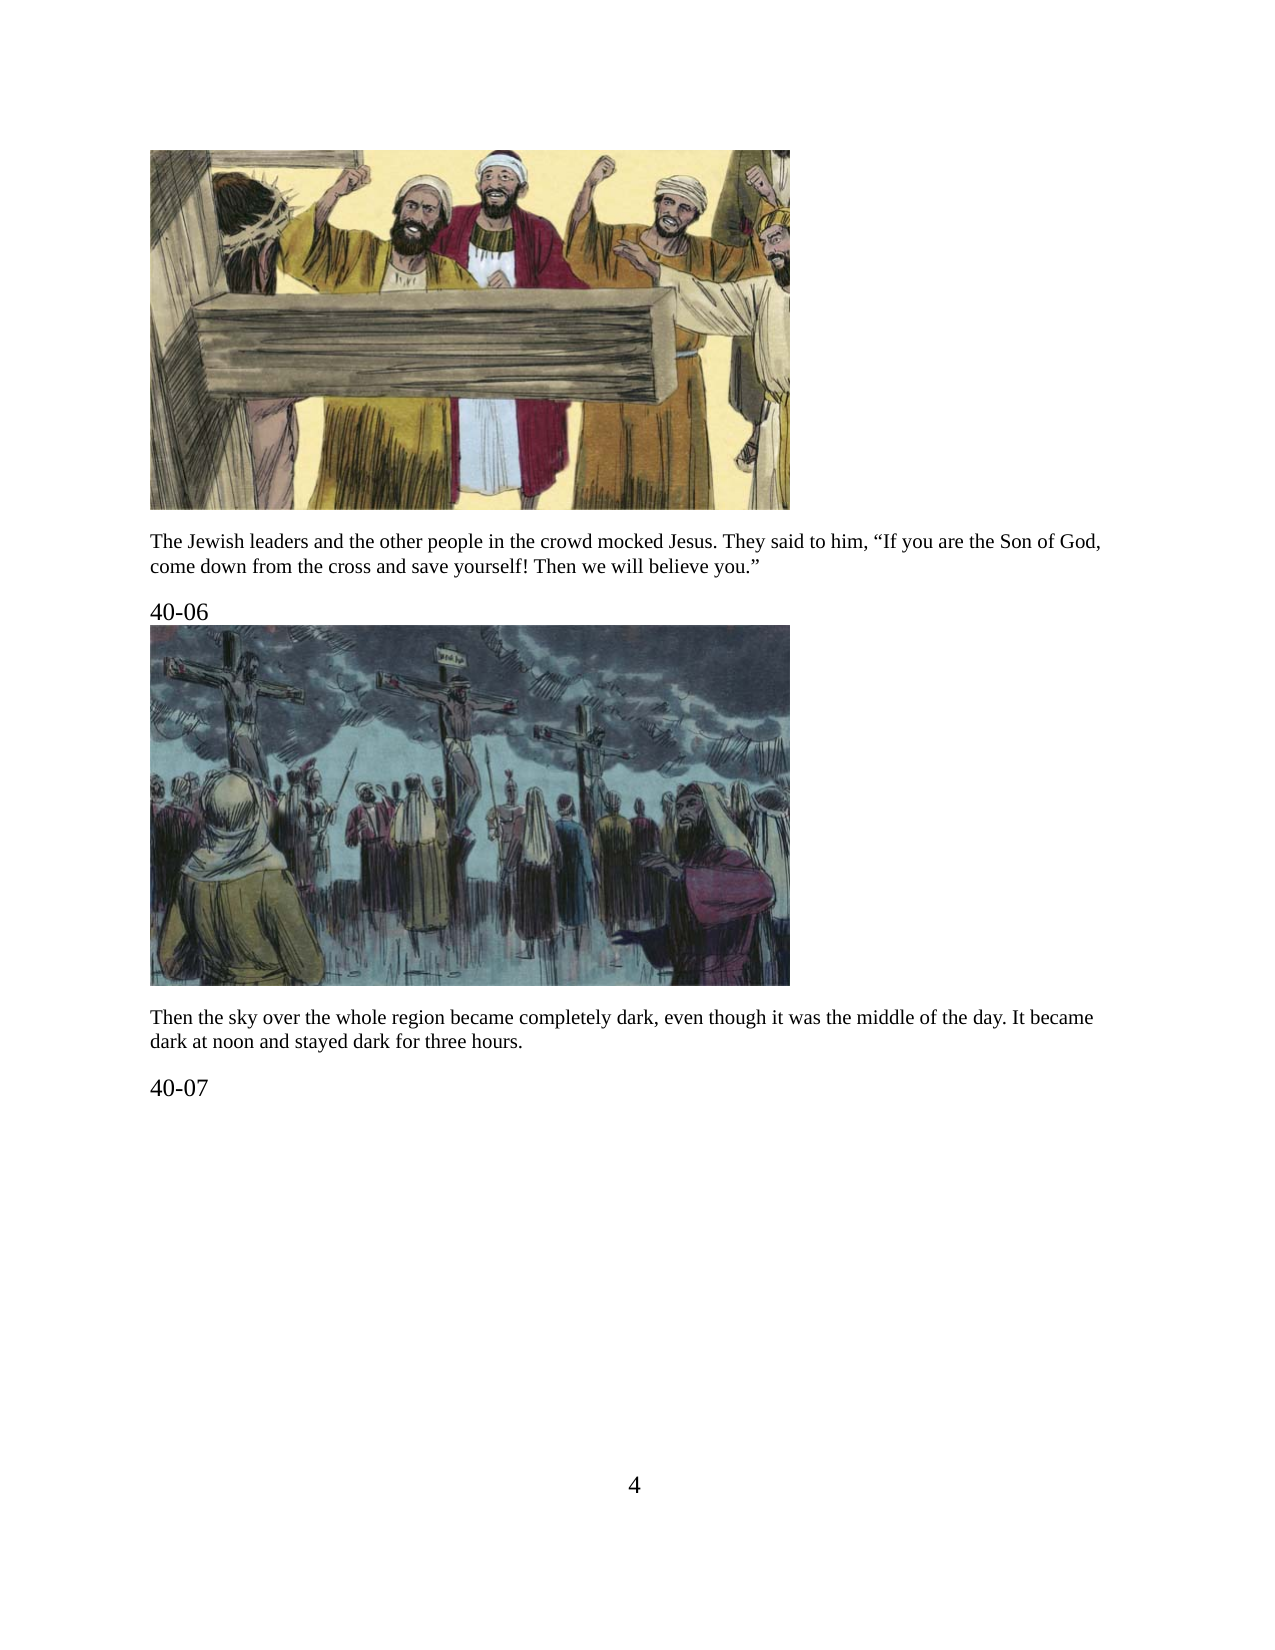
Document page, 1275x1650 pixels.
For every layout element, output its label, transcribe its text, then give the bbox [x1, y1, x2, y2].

subtitle 40-07 [150, 1073, 1125, 1102]
text The Jewish leaders and the other people in the crowd mocked Jesus. They said to him, “If you are the Son of God, come down from the cross and save yourself! Then we will believe you.” [150, 529, 1125, 578]
subtitle 40-06 [150, 597, 1125, 626]
text Then the sky over the whole region became completely dark, even though it was the middle of the day. It became dark at noon and stayed dark for three hours. [150, 1005, 1125, 1053]
picture [150, 625, 790, 986]
picture [150, 150, 790, 510]
